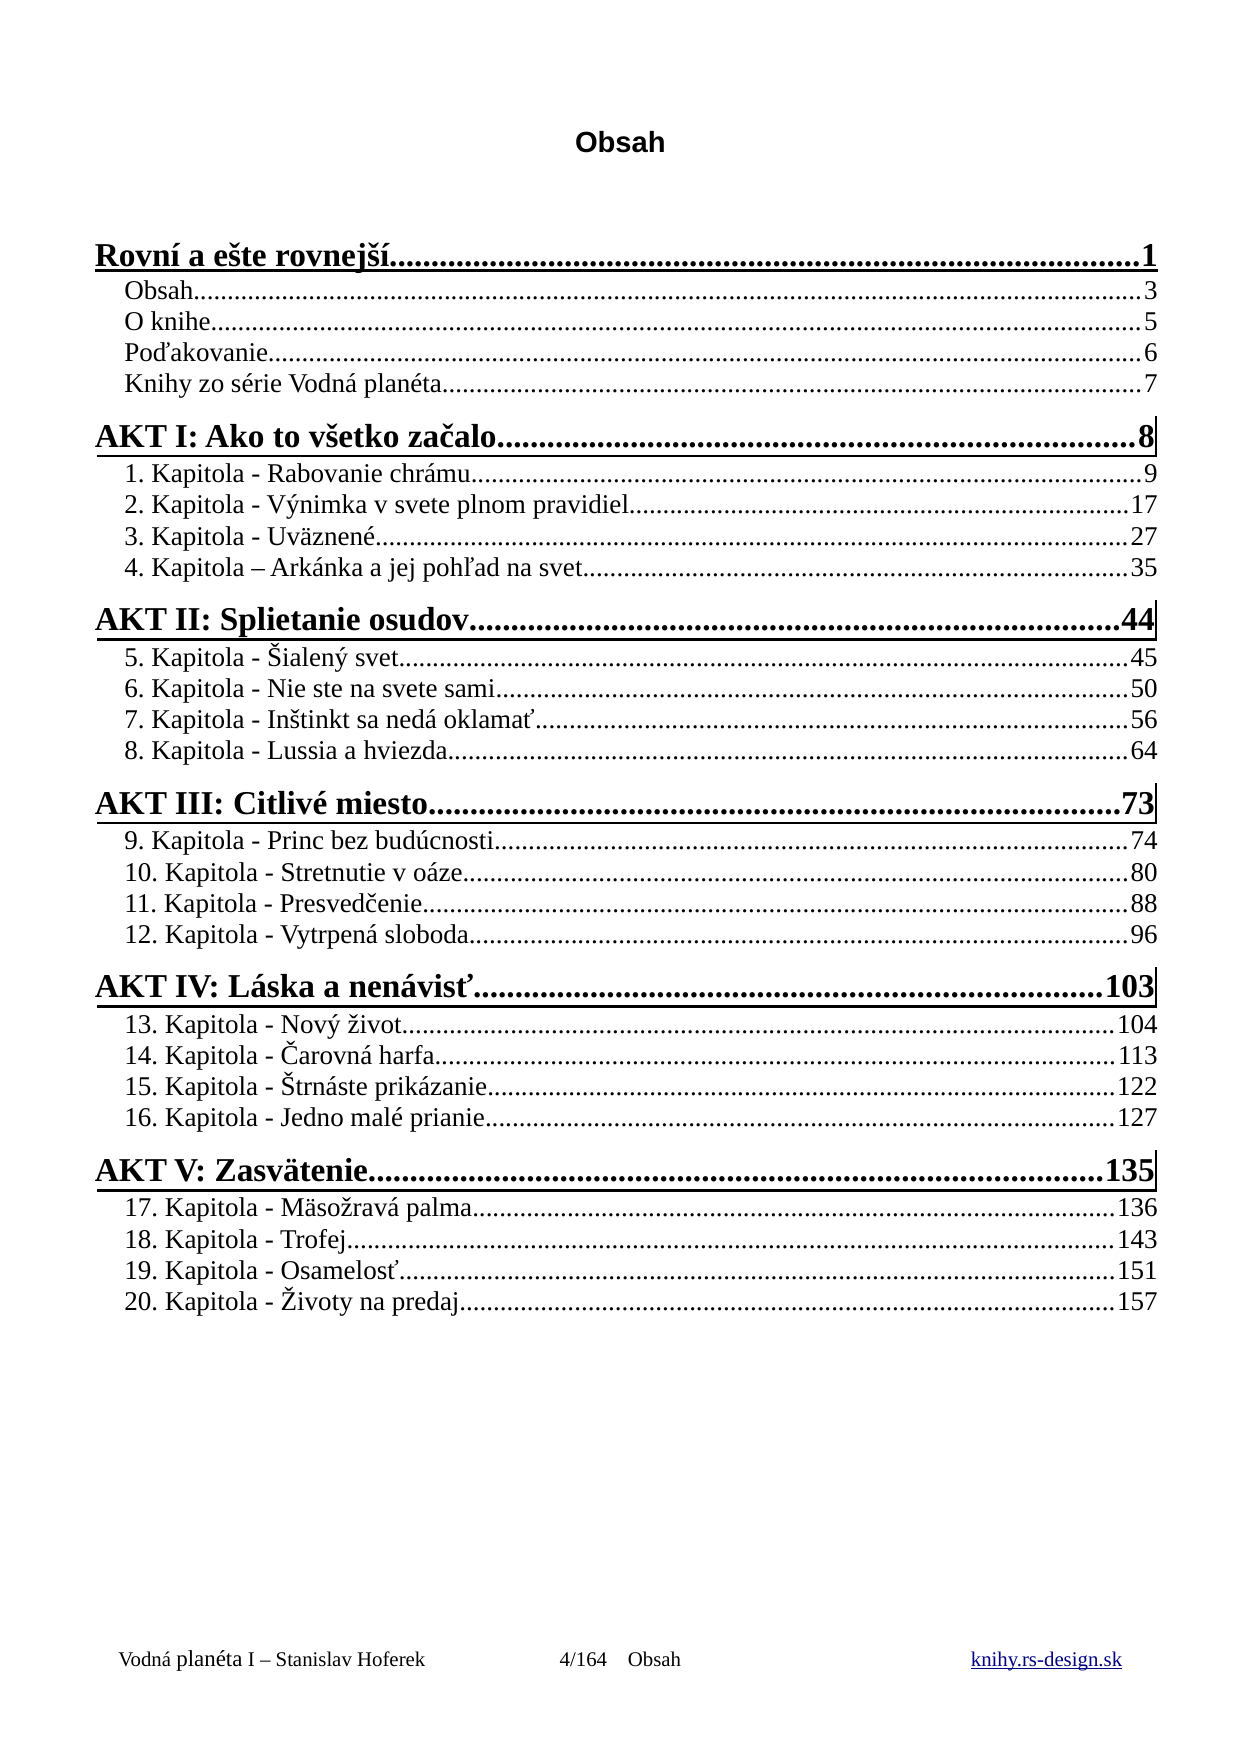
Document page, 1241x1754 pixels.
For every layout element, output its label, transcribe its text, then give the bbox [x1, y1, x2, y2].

text AKT I: Ako to všetko začalo 8 [94, 416, 1154, 454]
text 4. Kapitola – Arkánka a jej pohľad na svet 35 [124, 551, 1157, 582]
text 11. Kapitola - Presvedčenie 88 [124, 887, 1157, 918]
text 5. Kapitola - Šialený svet 45 [124, 641, 1157, 672]
text 12. Kapitola - Vytrpená sloboda 96 [124, 918, 1157, 949]
text 15. Kapitola - Štrnáste prikázanie 122 [124, 1070, 1157, 1101]
text AKT II: Splietanie osudov 44 [94, 600, 1154, 638]
text Poďakovanie 6 [124, 336, 1157, 367]
text 7. Kapitola - Inštinkt sa nedá oklamať 56 [124, 703, 1157, 734]
text 14. Kapitola - Čarovná harfa 113 [124, 1039, 1157, 1070]
text 13. Kapitola - Nový život 104 [124, 1008, 1157, 1039]
text 3. Kapitola - Uväznené 27 [124, 520, 1157, 551]
text 8. Kapitola - Lussia a hviezda 64 [124, 734, 1157, 766]
text Rovní a ešte rovnejší 1 [94, 236, 1157, 269]
text 18. Kapitola - Trofej 143 [124, 1223, 1157, 1254]
text 1. Kapitola - Rabovanie chrámu 9 [124, 457, 1157, 488]
text AKT IV: Láska a nenávisť 103 [94, 967, 1154, 1005]
text 2. Kapitola - Výnimka v svete plnom pravidiel 17 [124, 488, 1157, 520]
text 10. Kapitola - Stretnutie v oáze 80 [124, 856, 1157, 887]
text 9. Kapitola - Princ bez budúcnosti 74 [124, 824, 1157, 856]
text Obsah 3 [124, 274, 1157, 305]
text 20. Kapitola - Životy na predaj 157 [124, 1285, 1157, 1316]
text AKT V: Zasvätenie 135 [94, 1150, 1154, 1189]
text 19. Kapitola - Osamelosť 151 [124, 1254, 1157, 1285]
text O knihe 5 [124, 305, 1157, 336]
text 17. Kapitola - Mäsožravá palma 136 [124, 1192, 1157, 1223]
text 6. Kapitola - Nie ste na svete sami 50 [124, 672, 1157, 703]
subtitle Obsah [83, 125, 1157, 159]
text 16. Kapitola - Jedno malé prianie 127 [124, 1101, 1157, 1133]
text AKT III: Citlivé miesto 73 [94, 783, 1154, 822]
text Knihy zo série Vodná planéta 7 [124, 367, 1157, 398]
